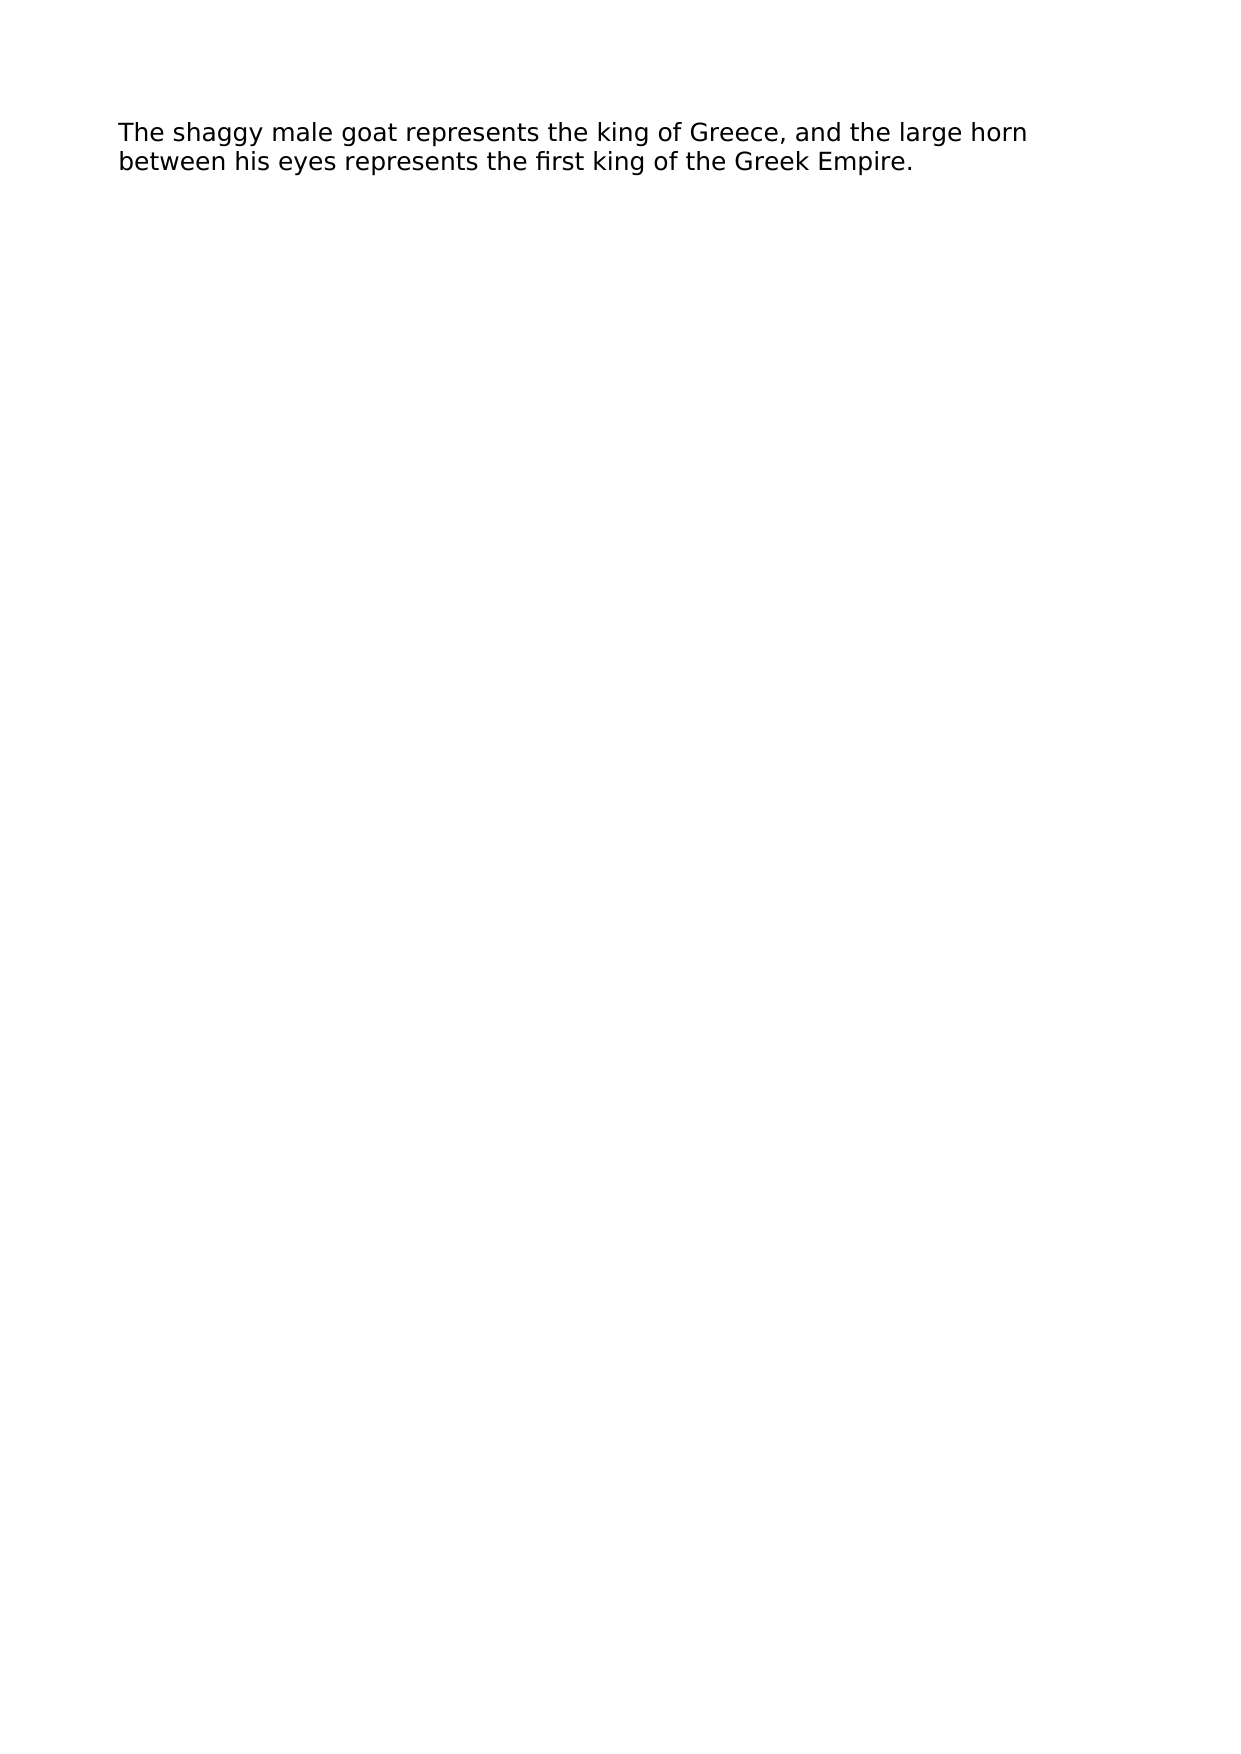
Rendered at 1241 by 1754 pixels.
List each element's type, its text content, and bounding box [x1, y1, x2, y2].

text The shaggy male goat represents the king of Greece, and the large horn between his eyes represents the first king of the Greek Empire. [118, 118, 1122, 176]
